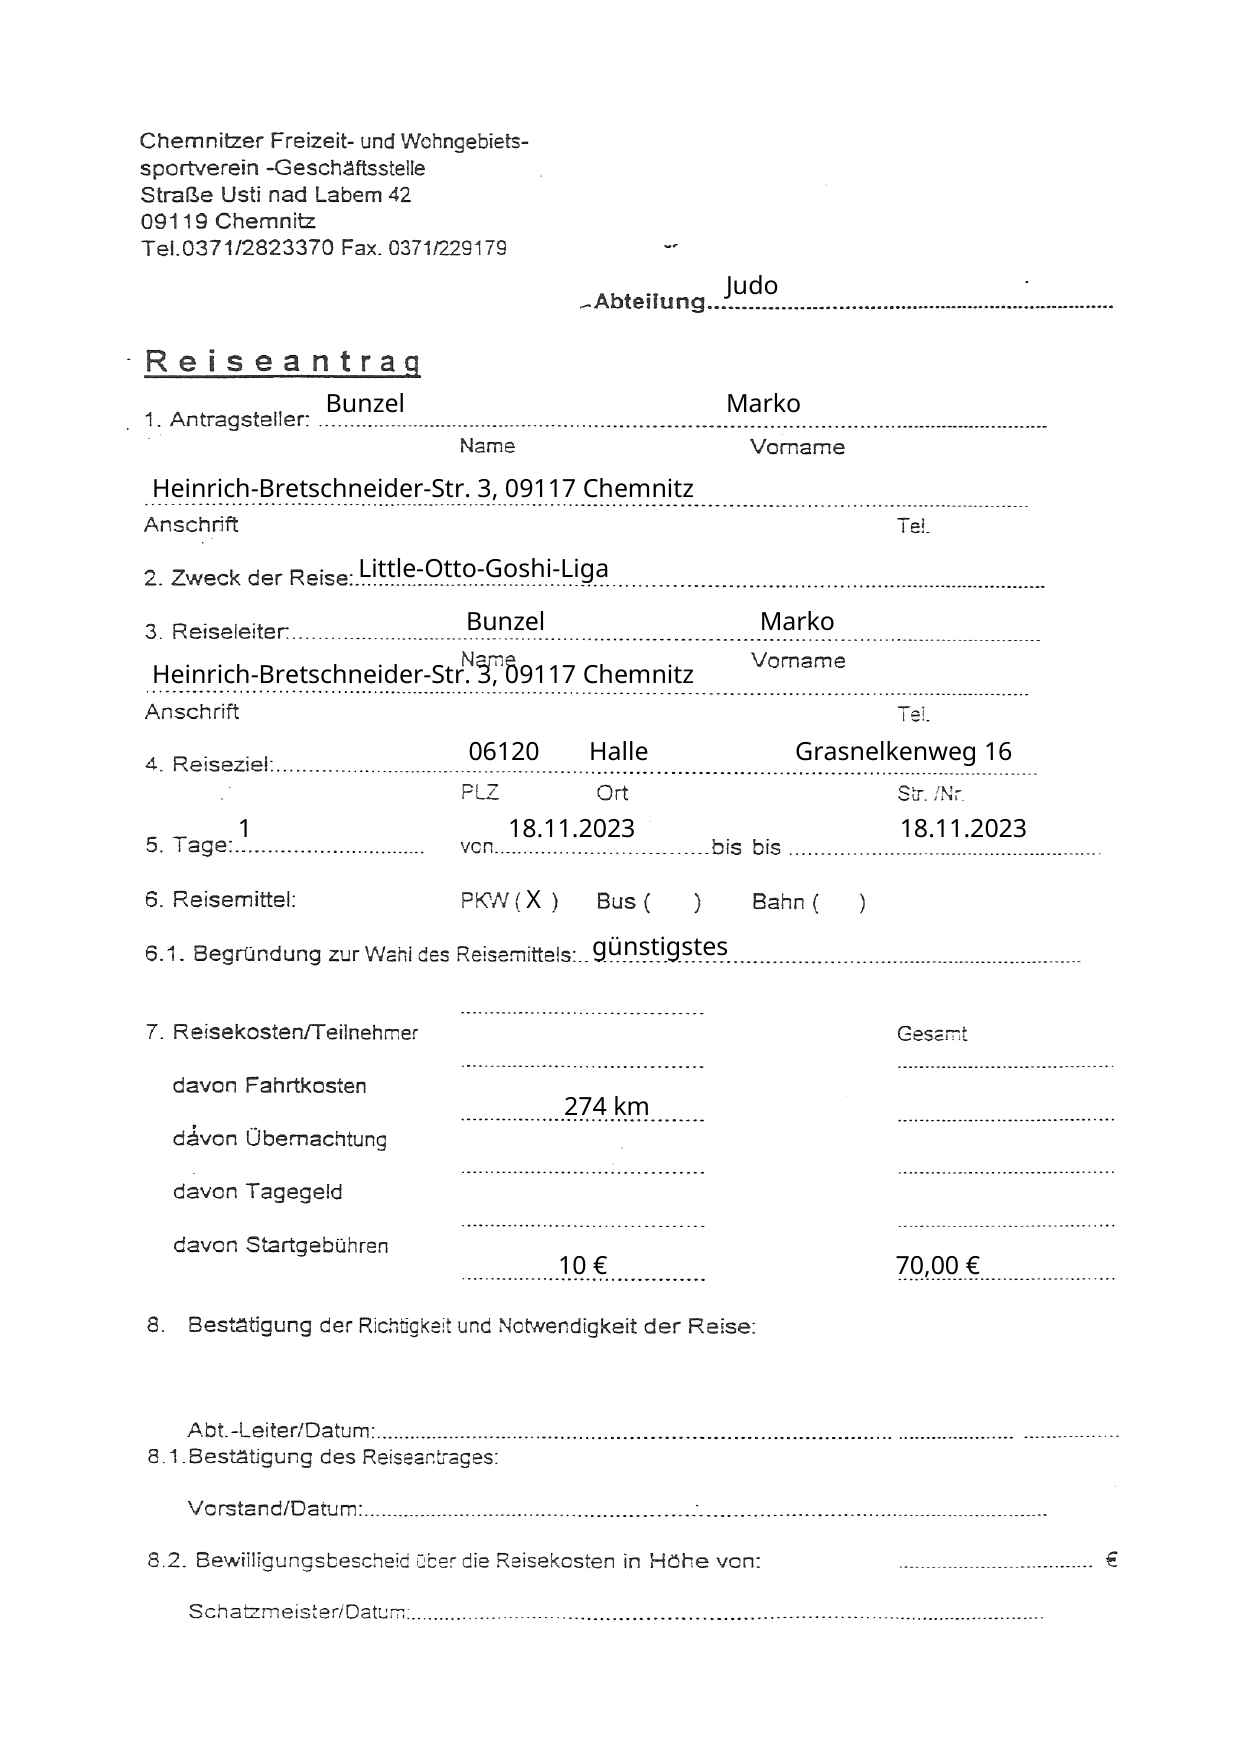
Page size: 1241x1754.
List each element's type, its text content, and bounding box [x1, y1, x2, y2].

table_header [320, 118, 519, 307]
table_cell [118, 969, 460, 1022]
table_cell Bunzel [320, 307, 519, 425]
table_cell [118, 697, 463, 773]
table_cell [118, 425, 146, 511]
picture [118, 118, 1122, 1636]
table_cell [754, 1128, 1121, 1181]
table_cell 274 km [460, 1075, 754, 1128]
table_cell [118, 1128, 460, 1181]
table_cell [754, 1181, 1121, 1234]
table_cell [118, 1181, 460, 1234]
table_cell [118, 774, 232, 850]
table_cell Halle [583, 697, 789, 773]
table_cell [520, 307, 720, 425]
table_cell 10 € [460, 1234, 705, 1287]
table_header Judo [720, 118, 921, 307]
table_cell 06120 [463, 697, 583, 773]
table_header [118, 118, 319, 307]
table_header [921, 118, 1121, 307]
table_cell [857, 644, 1121, 697]
table_cell Heinrich-Bretschneider-Str. 3, 09117 Chemnitz [146, 644, 857, 697]
table_cell [118, 511, 352, 591]
table_cell [754, 1022, 1121, 1075]
table_cell [460, 969, 754, 1022]
table_cell Heinrich-Bretschneider-Str. 3, 09117 Chemnitz [146, 425, 857, 511]
table_cell [705, 1234, 754, 1287]
table_cell [118, 591, 460, 644]
table_cell [118, 1234, 460, 1287]
table_cell [460, 1128, 754, 1181]
table_cell [118, 307, 319, 425]
table_cell X [515, 850, 552, 921]
table_cell [690, 850, 815, 921]
table_header [520, 118, 720, 307]
table_cell Little-Otto-Goshi-Liga [353, 511, 1121, 591]
table_cell [118, 921, 586, 968]
table_cell günstigstes [586, 921, 1121, 968]
table_cell [921, 307, 1121, 425]
table_cell [857, 850, 1121, 921]
table_cell [754, 1075, 1121, 1128]
table_cell 18.11.2023 [805, 774, 1121, 850]
table_cell [857, 425, 1121, 511]
table_cell Bunzel [460, 591, 754, 644]
table_cell Marko [720, 307, 921, 425]
table_cell 1 [232, 774, 502, 850]
table_cell [118, 644, 146, 697]
table_cell 70,00 € [754, 1234, 1121, 1287]
table_cell [643, 850, 689, 921]
table_cell [460, 1022, 754, 1075]
table_cell [552, 850, 643, 921]
table_cell [754, 969, 1121, 1022]
table_cell [815, 850, 857, 921]
table_cell 18.11.2023 [502, 774, 805, 850]
table_cell Grasnelkenweg 16 [789, 697, 1121, 773]
table_cell [460, 1181, 754, 1234]
table_cell [118, 1075, 460, 1128]
table_cell [118, 1022, 460, 1075]
table_cell [118, 850, 515, 921]
table_cell Marko [754, 591, 1121, 644]
